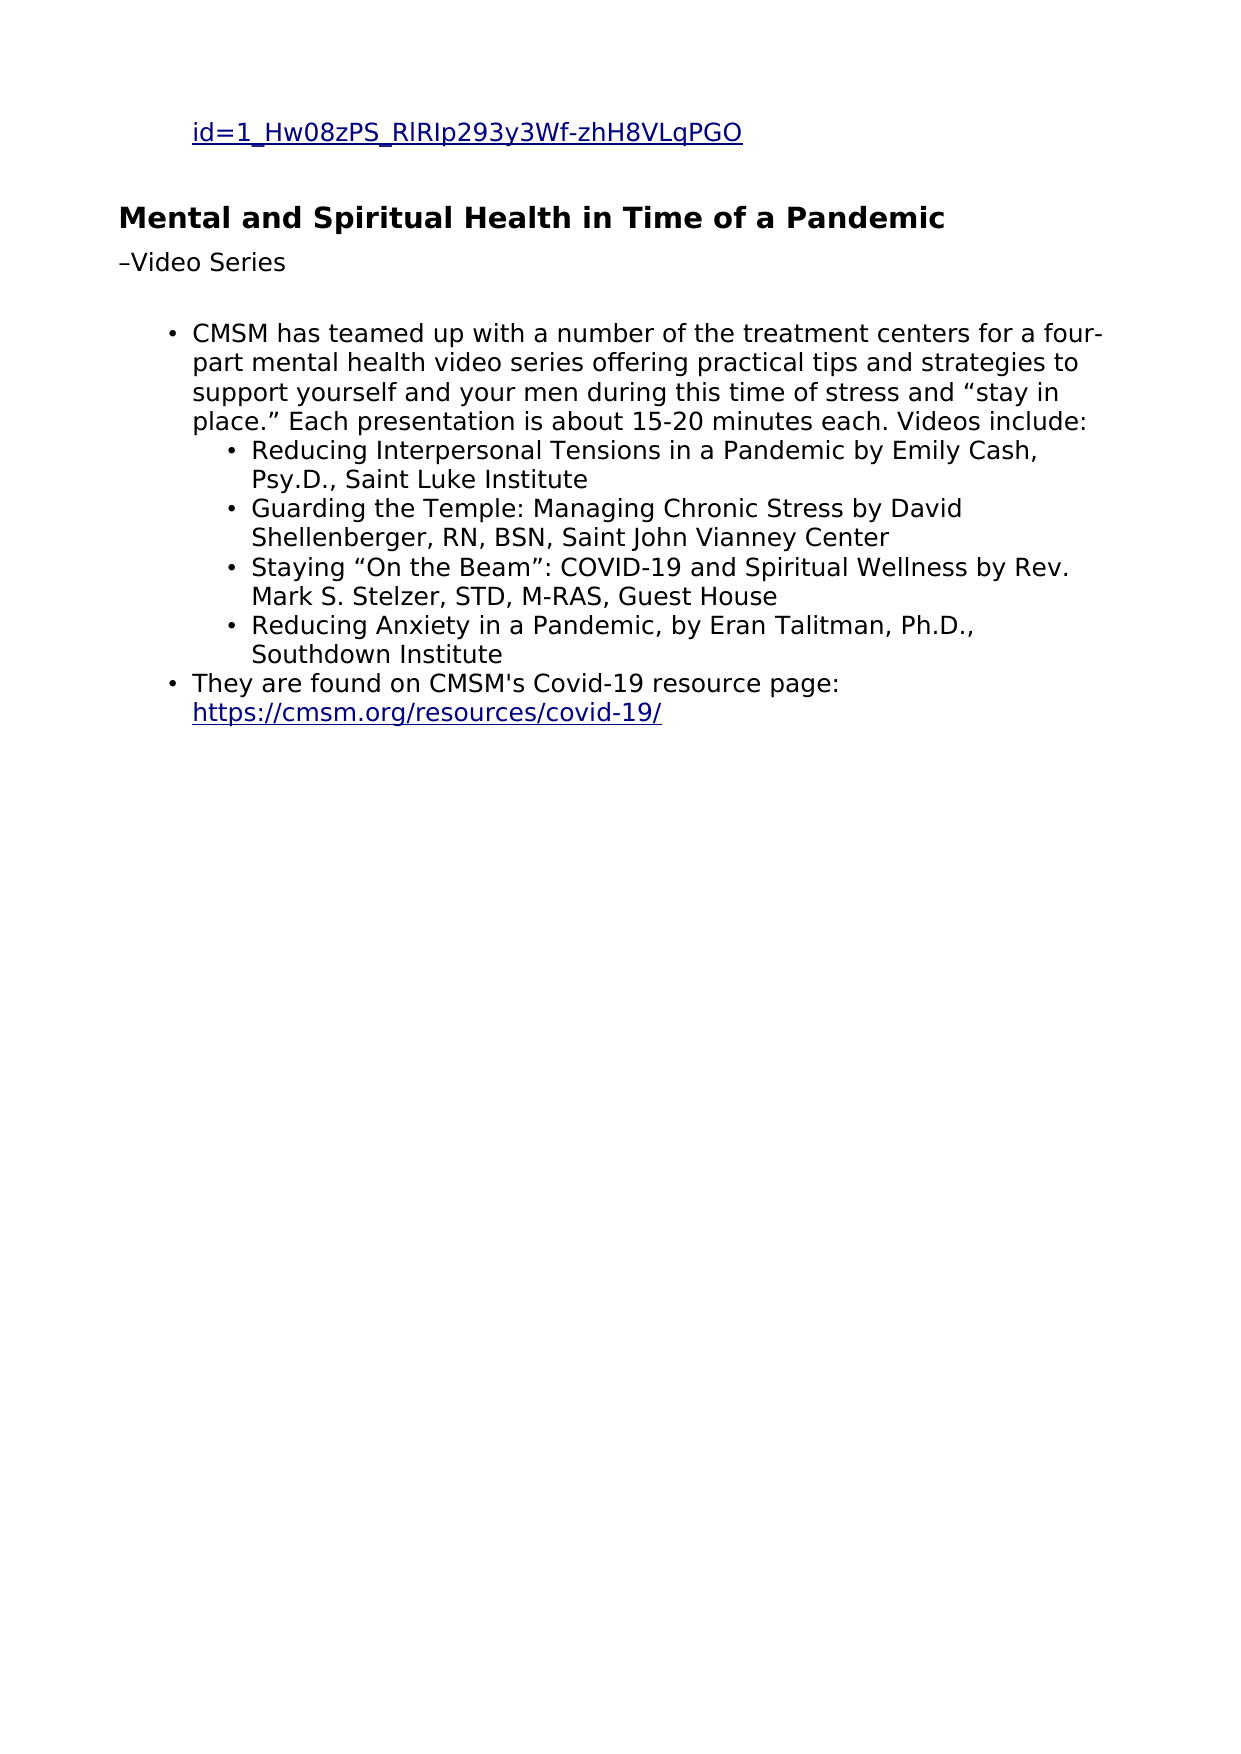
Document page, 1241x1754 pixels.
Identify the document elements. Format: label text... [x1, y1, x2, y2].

list id=1_Hw08zPS_RlRIp293y3Wf-zhH8VLqPGO [177, 118, 1122, 147]
list They are found on CMSM's Covid-19 resource page: https://cmsm.org/resources/covid-19/ [177, 669, 1122, 728]
subtitle Mental and Spiritual Health in Time of a Pandemic [118, 202, 1122, 236]
list CMSM has teamed up with a number of the treatment centers for a four-part mental health video series offering practical tips and strategies to support yourself and your men during this time of stress and “stay in place.” Each presentation is about 15-20 minutes each. Videos include: [177, 319, 1122, 436]
text –Video Series [118, 248, 1122, 277]
list Reducing Anxiety in a Pandemic, by Eran Talitman, Ph.D., Southdown Institute [236, 611, 1122, 669]
list Reducing Interpersonal Tensions in a Pandemic by Emily Cash, Psy.D., Saint Luke Institute [236, 436, 1122, 494]
list Guarding the Temple: Managing Chronic Stress by David Shellenberger, RN, BSN, Saint John Vianney Center [236, 494, 1122, 553]
list Staying “On the Beam”: COVID-19 and Spiritual Wellness by Rev. Mark S. Stelzer, STD, M-RAS, Guest House [236, 553, 1122, 611]
